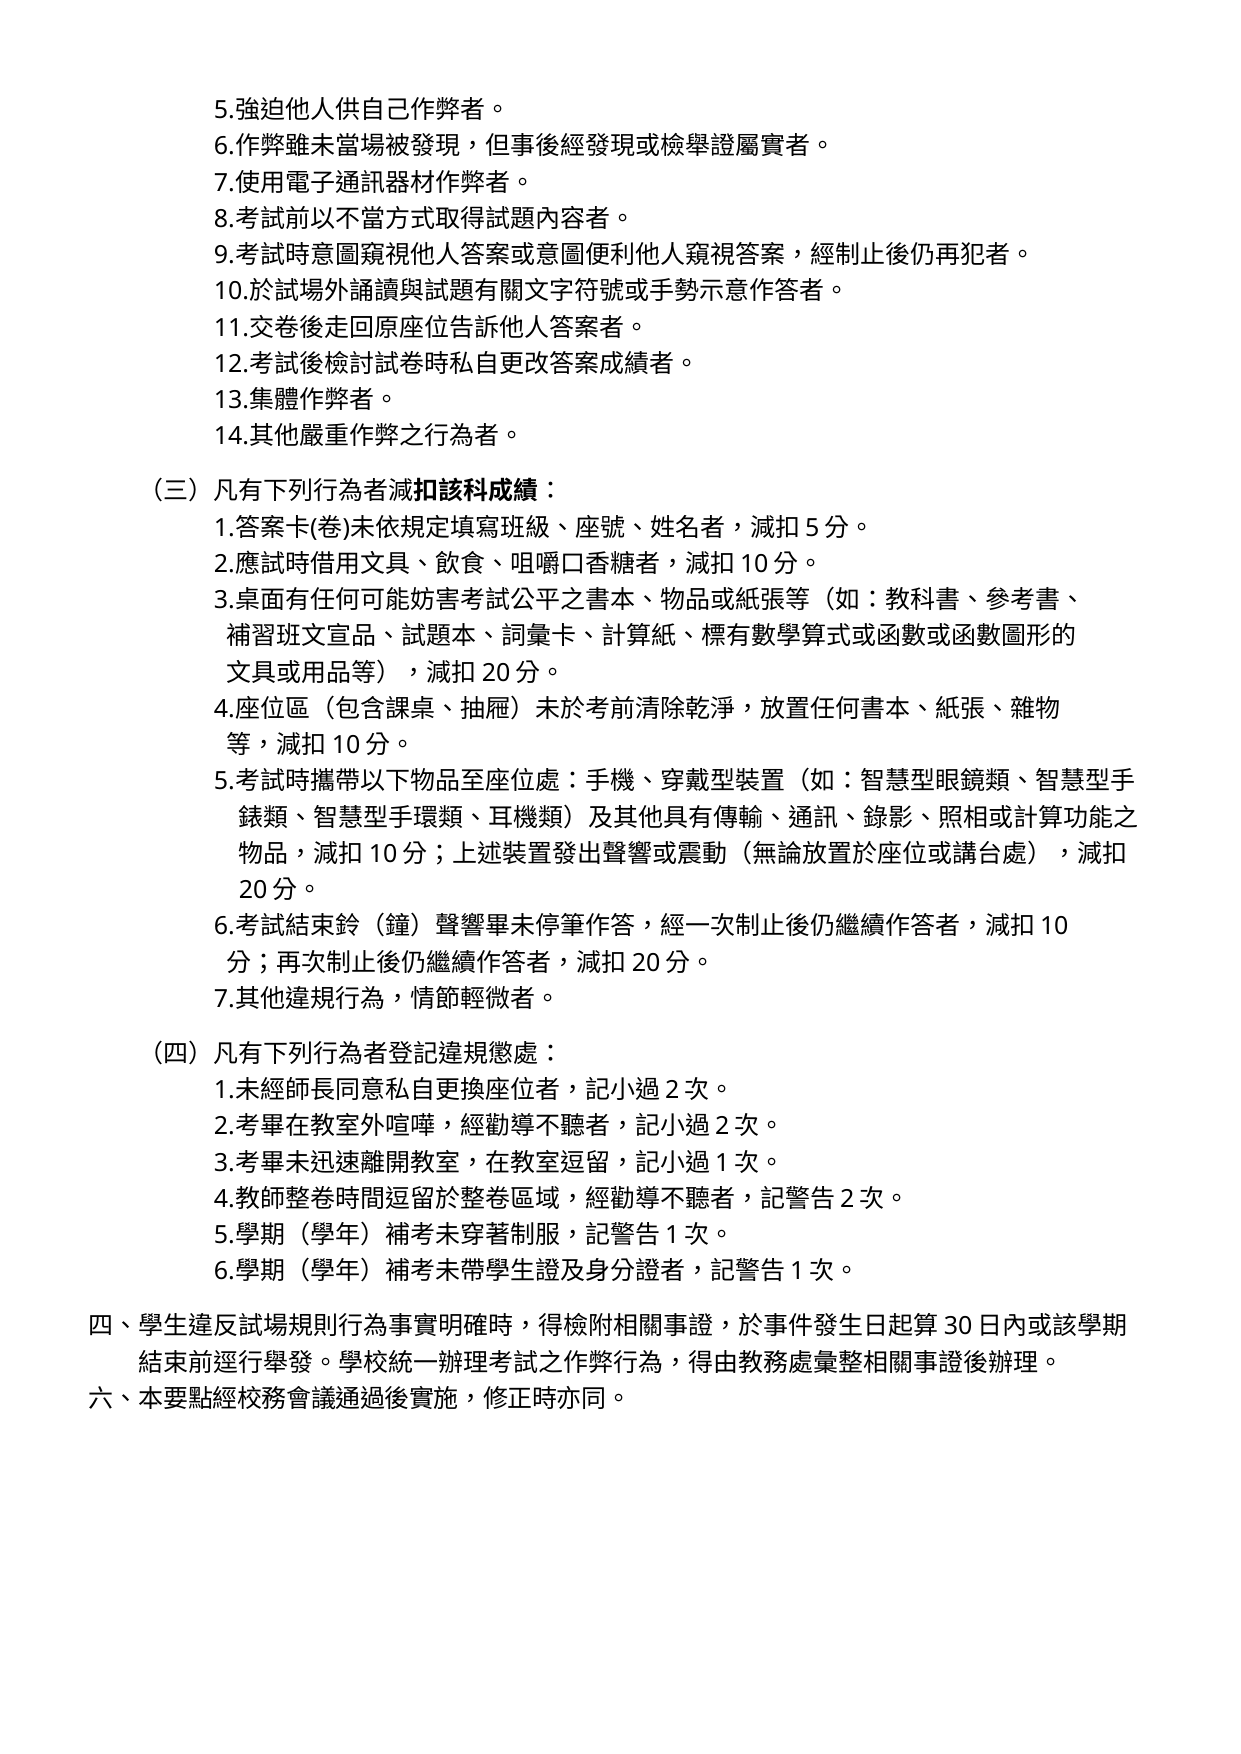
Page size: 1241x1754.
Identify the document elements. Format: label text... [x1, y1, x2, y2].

text 13.集體作弊者。 [214, 379, 1152, 416]
text 8.考試前以不當方式取得試題內容者。 [214, 198, 1152, 234]
text 7.其他違規行為，情節輕微者。 [214, 978, 1152, 1014]
text 10.於試場外誦讀與試題有關文字符號或手勢示意作答者。 [214, 271, 1152, 307]
text 12.考試後檢討試卷時私自更改答案成績者。 [214, 343, 1152, 379]
text 14.其他嚴重作弊之行為者。 [214, 416, 1152, 452]
text 補習班文宣品、試題本、詞彙卡、計算紙、標有數學算式或函數或函數圖形的 [214, 616, 1152, 652]
text 1.答案卡(卷)未依規定填寫班級、座號、姓名者，減扣5分。 [214, 507, 1152, 543]
text 2.應試時借用文具、飲食、咀嚼口香糖者，減扣10分。 [214, 543, 1152, 579]
text （三）凡有下列行為者減扣該科成績： [139, 471, 1152, 507]
text 4.教師整卷時間逗留於整卷區域，經勸導不聽者，記警告2次。 [214, 1178, 1152, 1214]
text 4.座位區（包含課桌、抽屜）未於考前清除乾淨，放置任何書本、紙張、雜物 [214, 688, 1152, 724]
text 六、本要點經校務會議通過後實施，修正時亦同。 [89, 1378, 1152, 1416]
text 3.考畢未迅速離開教室，在教室逗留，記小過1次。 [214, 1142, 1152, 1178]
text 分；再次制止後仍繼續作答者，減扣20分。 [214, 942, 1152, 978]
text 9.考試時意圖窺視他人答案或意圖便利他人窺視答案，經制止後仍再犯者。 [214, 234, 1152, 271]
text 6.學期（學年）補考未帶學生證及身分證者，記警告1次。 [214, 1251, 1152, 1287]
text 文具或用品等），減扣20分。 [214, 652, 1152, 688]
text 6.作弊雖未當場被發現，但事後經發現或檢舉證屬實者。 [214, 126, 1152, 162]
text 2.考畢在教室外喧嘩，經勸導不聽者，記小過2次。 [214, 1106, 1152, 1142]
text （四）凡有下列行為者登記違規懲處： [139, 1033, 1152, 1069]
text 5.學期（學年）補考未穿著制服，記警告1次。 [214, 1214, 1152, 1251]
text 5.強迫他人供自己作弊者。 [214, 89, 1152, 126]
text 11.交卷後走回原座位告訴他人答案者。 [214, 307, 1152, 343]
text 6.考試結束鈴（鐘）聲響畢未停筆作答，經一次制止後仍繼續作答者，減扣10 [214, 906, 1152, 942]
text 1.未經師長同意私自更換座位者，記小過2次。 [214, 1069, 1152, 1106]
text 3.桌面有任何可能妨害考試公平之書本、物品或紙張等（如：教科書、參考書、 [214, 579, 1152, 616]
text 等，減扣10分。 [214, 724, 1152, 761]
text 5.考試時攜帶以下物品至座位處：手機、穿戴型裝置（如：智慧型眼鏡類、智慧型手錶類、智慧型手環類、耳機類）及其他具有傳輸、通訊、錄影、照相或計算功能之物品，減扣10分；上述裝置發出聲響或震動（無論放置於座位或講台處），減扣20分。 [214, 761, 1152, 906]
text 四、學生違反試場規則行為事實明確時，得檢附相關事證，於事件發生日起算30日內或該學期結束前逕行舉發。學校統一辦理考試之作弊行為，得由教務處彙整相關事證後辦理。 [89, 1306, 1152, 1378]
text 7.使用電子通訊器材作弊者。 [214, 162, 1152, 198]
